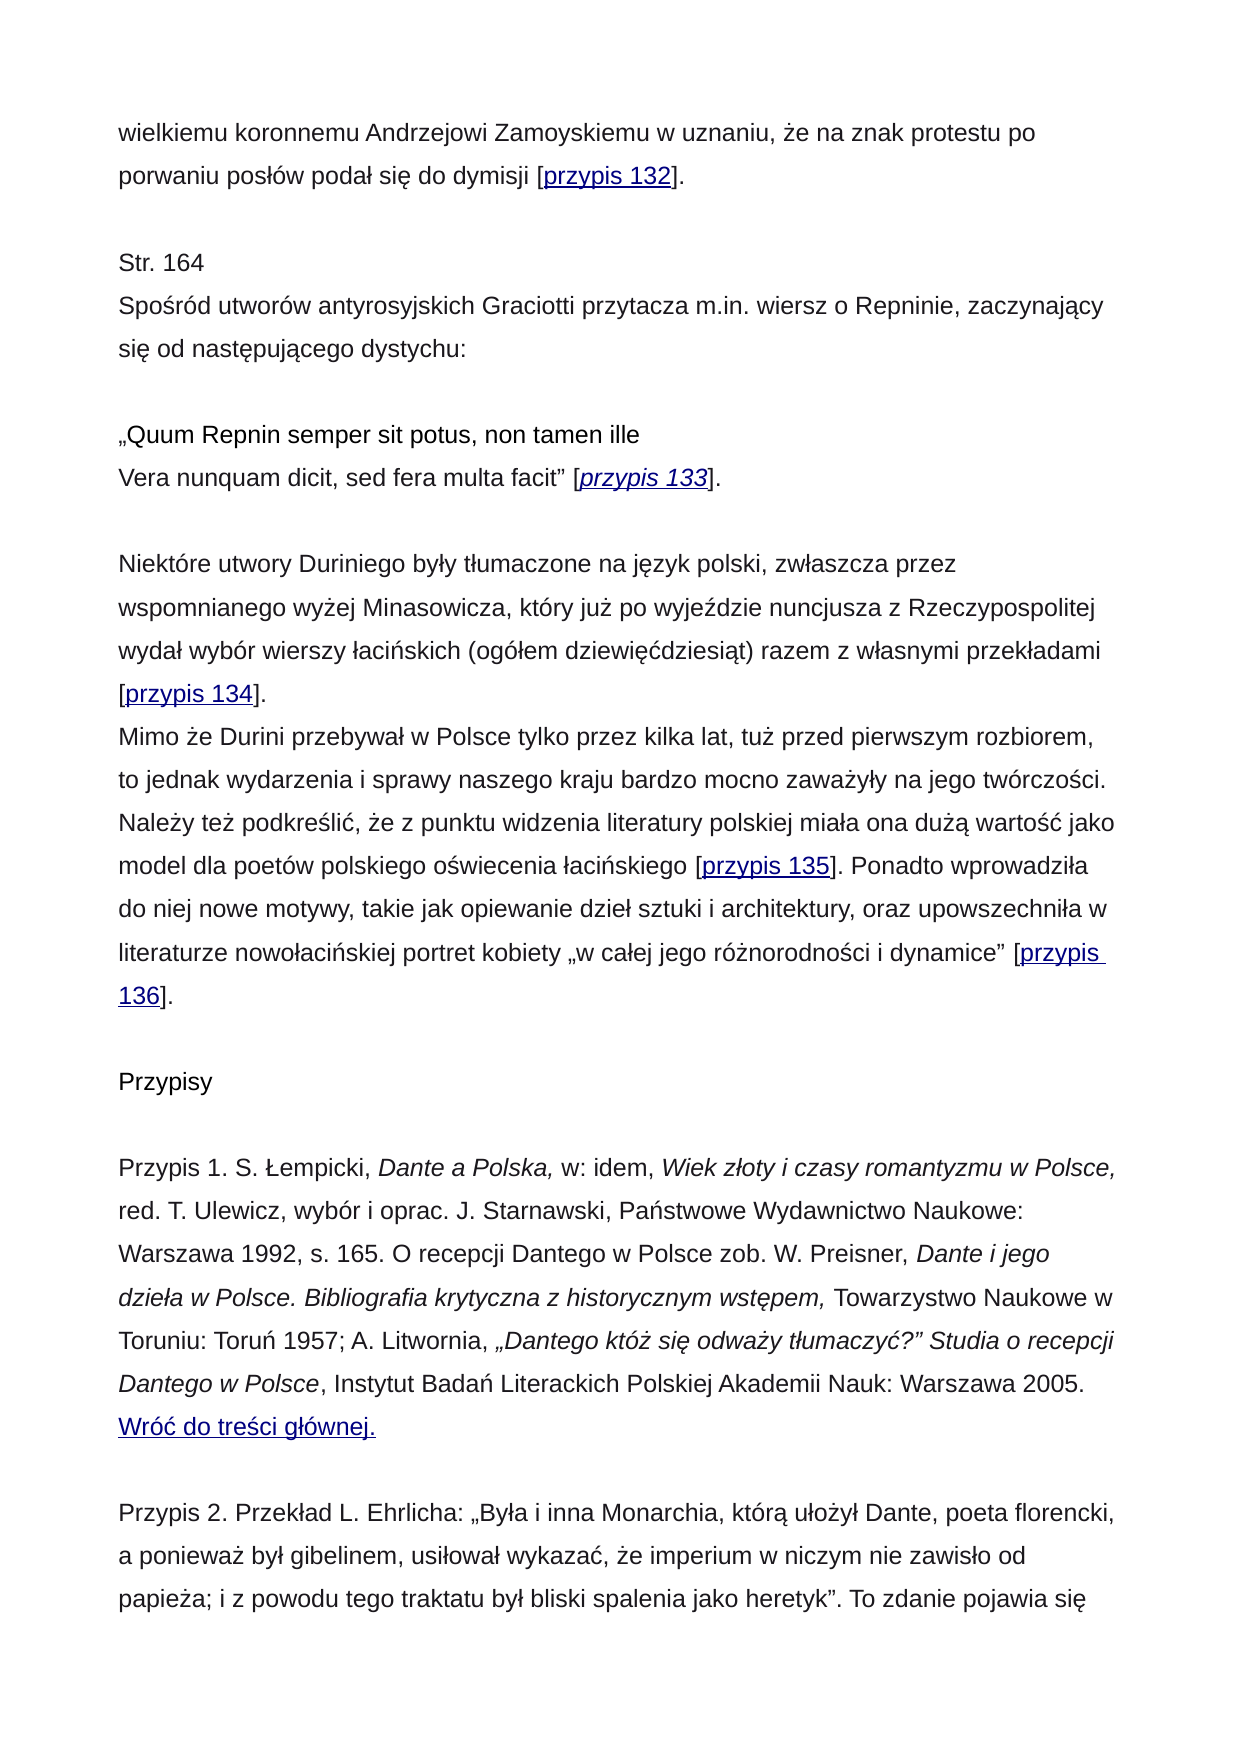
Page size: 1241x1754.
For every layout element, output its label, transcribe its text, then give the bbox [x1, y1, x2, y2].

text Niektóre utwory Duriniego były tłumaczone na język polski, zwłaszcza przez wspomnianego wyżej Minasowicza, który już po wyjeździe nuncjusza z Rzeczypospolitej wydał wybór wierszy łacińskich (ogółem dziewięćdziesiąt) razem z własnymi przekładami [przypis 134]. [118, 549, 1122, 707]
text Mimo że Durini przebywał w Polsce tylko przez kilka lat, tuż przed pierwszym rozbiorem, to jednak wydarzenia i sprawy naszego kraju bardzo mocno zaważyły na jego twórczości. Należy też podkreślić, że z punktu widzenia literatury polskiej miała ona dużą wartość jako model dla poetów polskiego oświecenia łacińskiego [przypis 135]. Ponadto wprowadziła do niej nowe motywy, takie jak opiewanie dzieł sztuki i architektury, oraz upowszechniła w literaturze nowołacińskiej portret kobiety „w całej jego różnorodności i dynamice” [przypis 136]. [118, 722, 1122, 1009]
text Spośród utworów antyrosyjskich Graciotti przytacza m.in. wiersz o Repninie, zaczynający się od następującego dystychu: [118, 291, 1122, 362]
text Str. 164 [118, 247, 1122, 276]
text Przypis 2. Przekład L. Ehrlicha: „Była i inna Monarchia, którą ułożył Dante, poeta florencki, a ponieważ był gibelinem, usiłował wykazać, że imperium w niczym nie zawisło od papieża; i z powodu tego traktatu był bliski spalenia jako heretyk”. To zdanie pojawia się [118, 1498, 1122, 1613]
text „Quum Repnin semper sit potus, non tamen ille [118, 420, 1122, 449]
subtitle Przypisy [118, 1067, 1122, 1096]
text Vera nunquam dicit, sed fera multa facit” [przypis 133]. [118, 463, 1122, 492]
text wielkiemu koronnemu Andrzejowi Zamoyskiemu w uznaniu, że na znak protestu po porwaniu posłów podał się do dymisji [przypis 132]. [118, 118, 1122, 190]
text Przypis 1. S. Łempicki, Dante a Polska, w: idem, Wiek złoty i czasy romantyzmu w Polsce, red. T. Ulewicz, wybór i oprac. J. Starnawski, Państwowe Wydawnictwo Naukowe: Warszawa 1992, s. 165. O recepcji Dantego w Polsce zob. W. Preisner, Dante i jego dzieła w Polsce. Bibliografia krytyczna z historycznym wstępem, Towarzystwo Naukowe w Toruniu: Toruń 1957; A. Litwornia, „Dantego któż się odważy tłumaczyć?” Studia o recepcji Dantego w Polsce, Instytut Badań Literackich Polskiej Akademii Nauk: Warszawa 2005. Wróć do treści głównej. [118, 1153, 1122, 1441]
